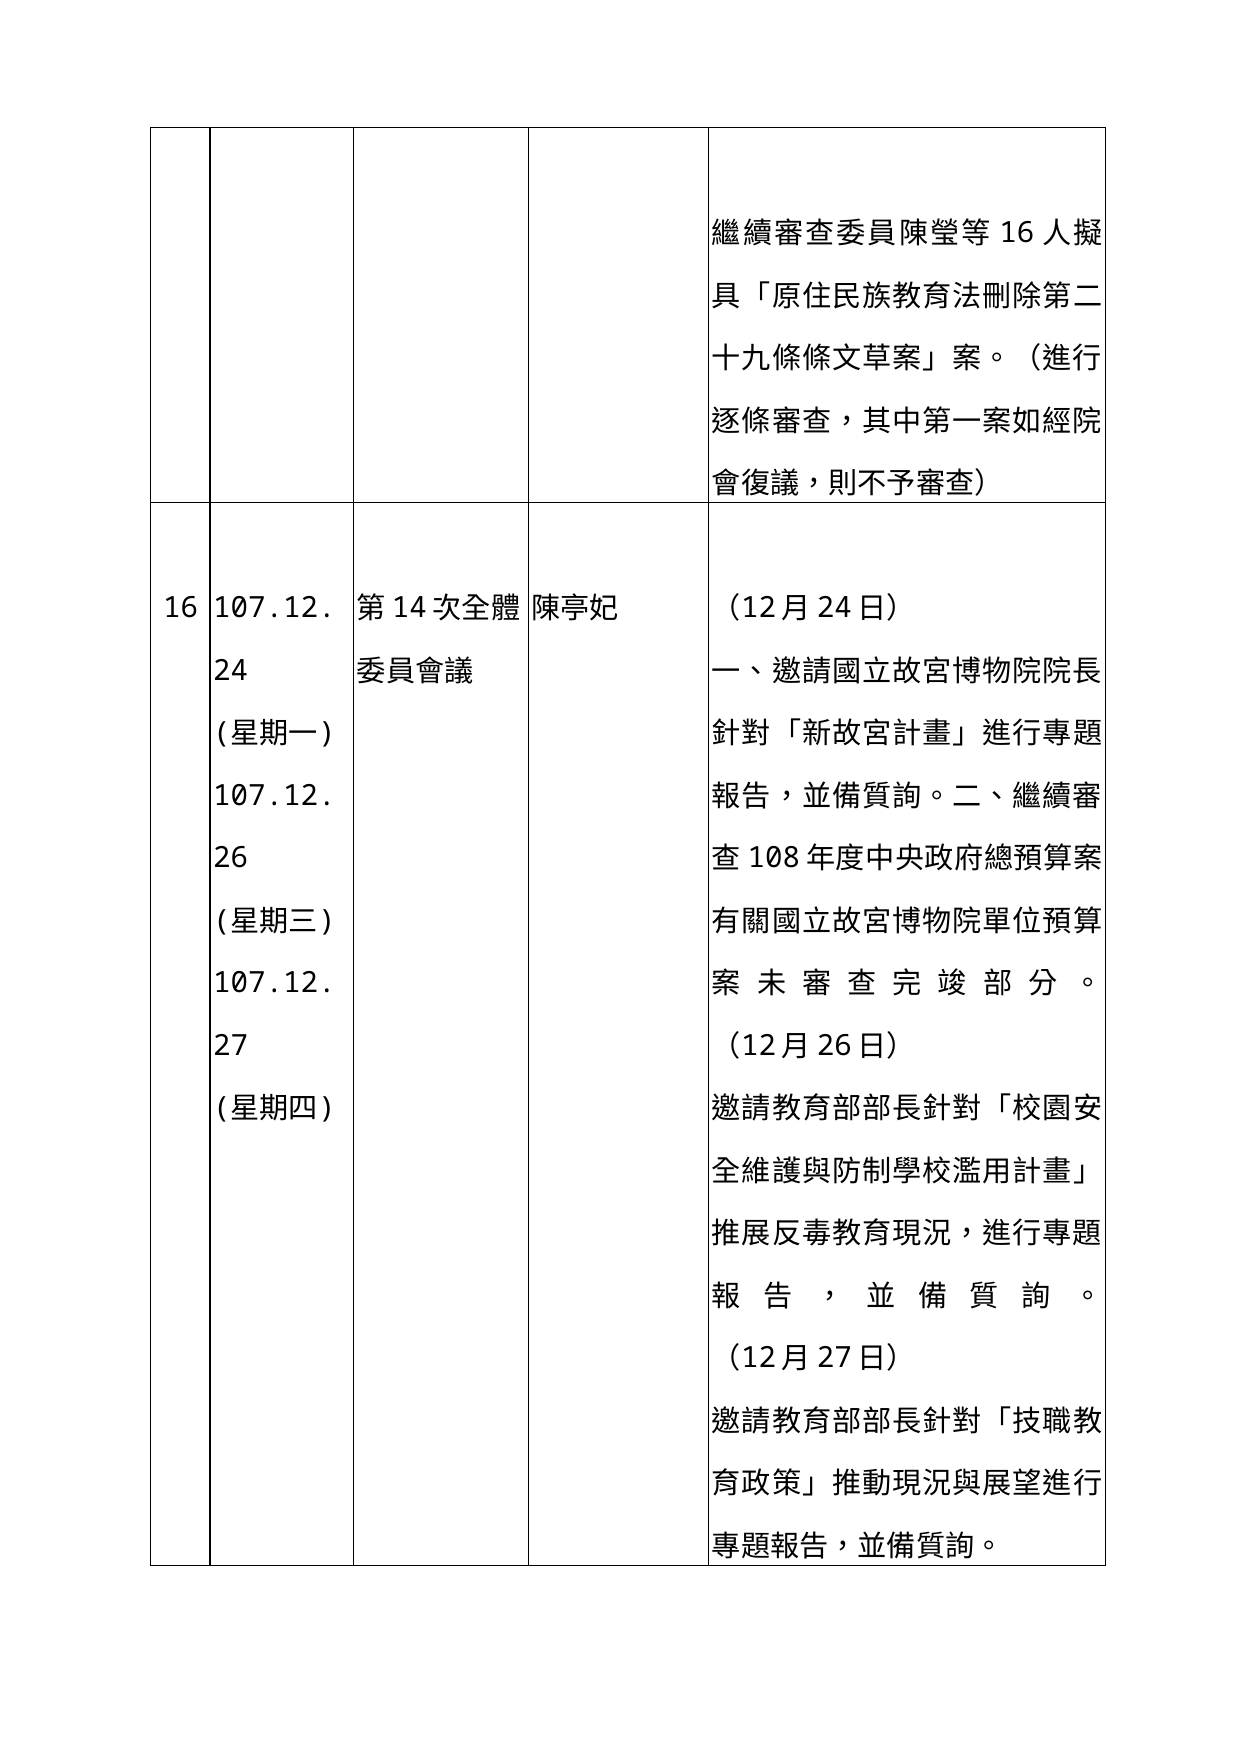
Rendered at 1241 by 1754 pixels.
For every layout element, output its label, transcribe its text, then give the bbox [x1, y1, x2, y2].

table_cell 陳亭妃 [529, 503, 708, 1564]
table_cell [151, 128, 209, 502]
table_cell 107.12.24 (星期一) 107.12.26 (星期三) 107.12.27 (星期四) [211, 503, 353, 1564]
table_cell 第14次全體委員會議 [354, 503, 528, 1564]
table_cell [211, 128, 353, 502]
table_cell 繼續審查委員陳瑩等16人擬具「原住民族教育法刪除第二十九條條文草案」案。（進行逐條審查，其中第一案如經院會復議，則不予審查） [709, 128, 1105, 502]
table_cell （12月24日） 一、邀請國立故宮博物院院長針對「新故宮計畫」進行專題報告，並備質詢。二、繼續審查108年度中央政府總預算案有關國立故宮博物院單位預算案未審查完竣部分。 （12月26日） 邀請教育部部長針對「校園安全維護與防制學校濫用計畫」推展反毒教育現況，進行專題報告，並備質詢。 （12月27日） 邀請教育部部長針對「技職教育政策」推動現況與展望進行專題報告，並備質詢。 [709, 503, 1105, 1564]
table_cell 16 [151, 503, 209, 1564]
table_cell [529, 128, 708, 502]
table_cell [354, 128, 528, 502]
